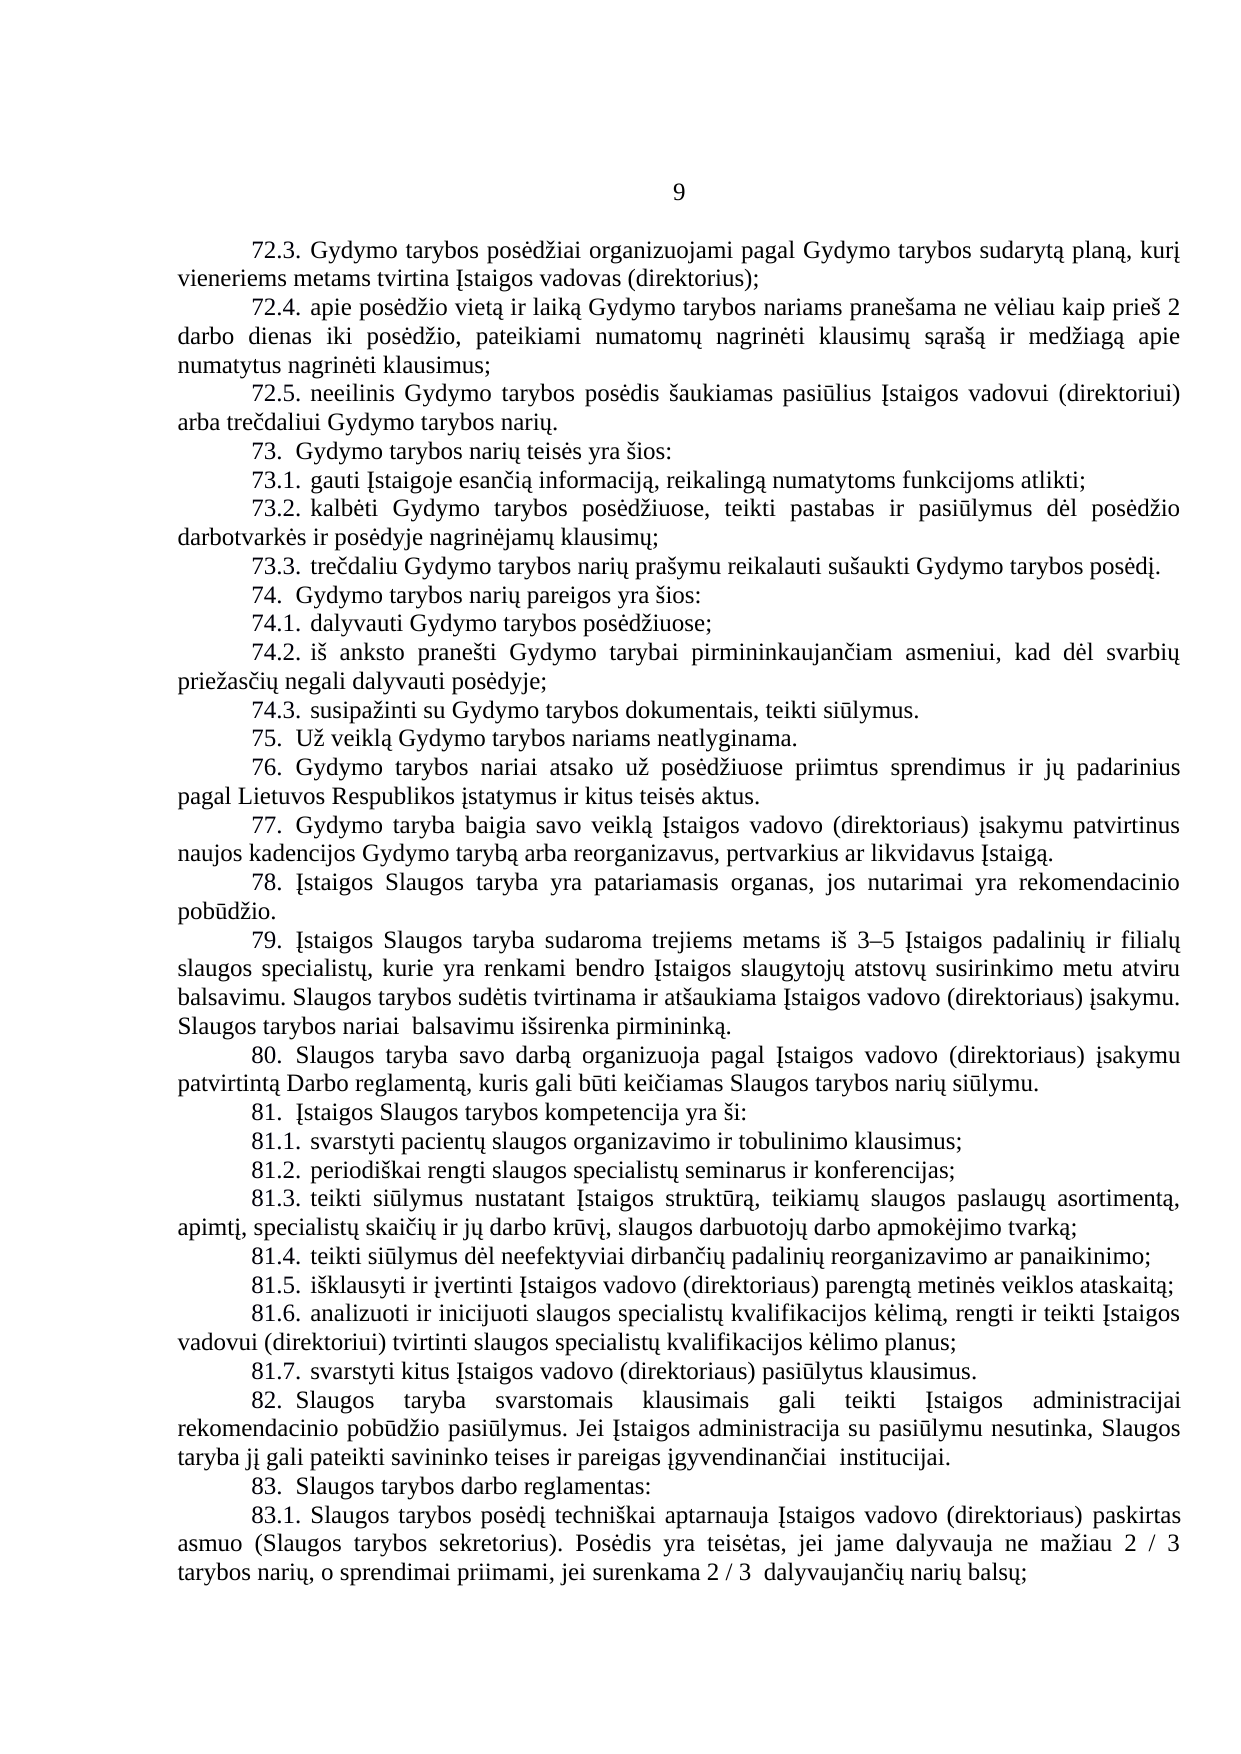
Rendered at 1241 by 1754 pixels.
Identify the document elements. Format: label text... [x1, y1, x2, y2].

text 72.3. Gydymo tarybos posėdžiai organizuojami pagal Gydymo tarybos sudarytą planą, kurį vieneriems metams tvirtina Įstaigos vadovas (direktorius); [177, 235, 1181, 292]
text 81.1. svarstyti pacientų slaugos organizavimo ir tobulinimo klausimus; [251, 1126, 1181, 1155]
text 81. Įstaigos Slaugos tarybos kompetencija yra ši: [177, 1097, 1181, 1126]
text 81.2. periodiškai rengti slaugos specialistų seminarus ir konferencijas; [251, 1155, 1181, 1183]
text 73.3. trečdaliu Gydymo tarybos narių prašymu reikalauti sušaukti Gydymo tarybos posėdį. [177, 551, 1181, 580]
text 83.1. Slaugos tarybos posėdį techniškai aptarnauja Įstaigos vadovo (direktoriaus) paskirtas asmuo (Slaugos tarybos sekretorius). Posėdis yra teisėtas, jei jame dalyvauja ne mažiau 2 / 3 tarybos narių, o sprendimai priimami, jei surenkama 2 / 3 dalyvaujančių narių balsų; [177, 1500, 1181, 1586]
text 83. Slaugos tarybos darbo reglamentas: [177, 1471, 1181, 1500]
text 73.2. kalbėti Gydymo tarybos posėdžiuose, teikti pastabas ir pasiūlymus dėl posėdžio darbotvarkės ir posėdyje nagrinėjamų klausimų; [177, 493, 1181, 551]
text 72.4. apie posėdžio vietą ir laiką Gydymo tarybos nariams pranešama ne vėliau kaip prieš 2 darbo dienas iki posėdžio, pateikiami numatomų nagrinėti klausimų sąrašą ir medžiagą apie numatytus nagrinėti klausimus; [177, 292, 1181, 378]
text 73.1. gauti Įstaigoje esančią informaciją, reikalingą numatytoms funkcijoms atlikti; [251, 465, 1181, 493]
text 73. Gydymo tarybos narių teisės yra šios: [215, 436, 1181, 465]
text 78. Įstaigos Slaugos taryba yra patariamasis organas, jos nutarimai yra rekomendacinio pobūdžio. [177, 867, 1181, 925]
text 82. Slaugos taryba svarstomais klausimais gali teikti Įstaigos administracijai rekomendacinio pobūdžio pasiūlymus. Jei Įstaigos administracija su pasiūlymu nesutinka, Slaugos taryba jį gali pateikti savininko teises ir pareigas įgyvendinančiai institucijai. [177, 1385, 1181, 1471]
text 74. Gydymo tarybos narių pareigos yra šios: [215, 580, 1181, 608]
text 74.2. iš anksto pranešti Gydymo tarybai pirmininkaujančiam asmeniui, kad dėl svarbių priežasčių negali dalyvauti posėdyje; [177, 637, 1181, 695]
text 81.4. teikti siūlymus dėl neefektyviai dirbančių padalinių reorganizavimo ar panaikinimo; [177, 1241, 1181, 1270]
text 75. Už veiklą Gydymo tarybos nariams neatlyginama. [215, 723, 1181, 752]
text 81.7. svarstyti kitus Įstaigos vadovo (direktoriaus) pasiūlytus klausimus. [177, 1356, 1181, 1385]
text 80. Slaugos taryba savo darbą organizuoja pagal Įstaigos vadovo (direktoriaus) įsakymu patvirtintą Darbo reglamentą, kuris gali būti keičiamas Slaugos tarybos narių siūlymu. [177, 1040, 1181, 1097]
text 76. Gydymo tarybos nariai atsako už posėdžiuose priimtus sprendimus ir jų padarinius pagal Lietuvos Respublikos įstatymus ir kitus teisės aktus. [177, 752, 1181, 810]
text 72.5. neeilinis Gydymo tarybos posėdis šaukiamas pasiūlius Įstaigos vadovui (direktoriui) arba trečdaliui Gydymo tarybos narių. [177, 378, 1181, 436]
text 79. Įstaigos Slaugos taryba sudaroma trejiems metams iš 3–5 Įstaigos padalinių ir filialų slaugos specialistų, kurie yra renkami bendro Įstaigos slaugytojų atstovų susirinkimo metu atviru balsavimu. Slaugos tarybos sudėtis tvirtinama ir atšaukiama Įstaigos vadovo (direktoriaus) įsakymu. Slaugos tarybos nariai balsavimu išsirenka pirmininką. [177, 925, 1181, 1040]
text 81.3. teikti siūlymus nustatant Įstaigos struktūrą, teikiamų slaugos paslaugų asortimentą, apimtį, specialistų skaičių ir jų darbo krūvį, slaugos darbuotojų darbo apmokėjimo tvarką; [177, 1183, 1181, 1241]
text 81.5. išklausyti ir įvertinti Įstaigos vadovo (direktoriaus) parengtą metinės veiklos ataskaitą; [177, 1270, 1181, 1298]
text 74.1. dalyvauti Gydymo tarybos posėdžiuose; [251, 608, 1181, 637]
text 81.6. analizuoti ir inicijuoti slaugos specialistų kvalifikacijos kėlimą, rengti ir teikti Įstaigos vadovui (direktoriui) tvirtinti slaugos specialistų kvalifikacijos kėlimo planus; [177, 1298, 1181, 1356]
text 77. Gydymo taryba baigia savo veiklą Įstaigos vadovo (direktoriaus) įsakymu patvirtinus naujos kadencijos Gydymo tarybą arba reorganizavus, pertvarkius ar likvidavus Įstaigą. [177, 810, 1181, 867]
text 74.3. susipažinti su Gydymo tarybos dokumentais, teikti siūlymus. [177, 695, 1181, 723]
